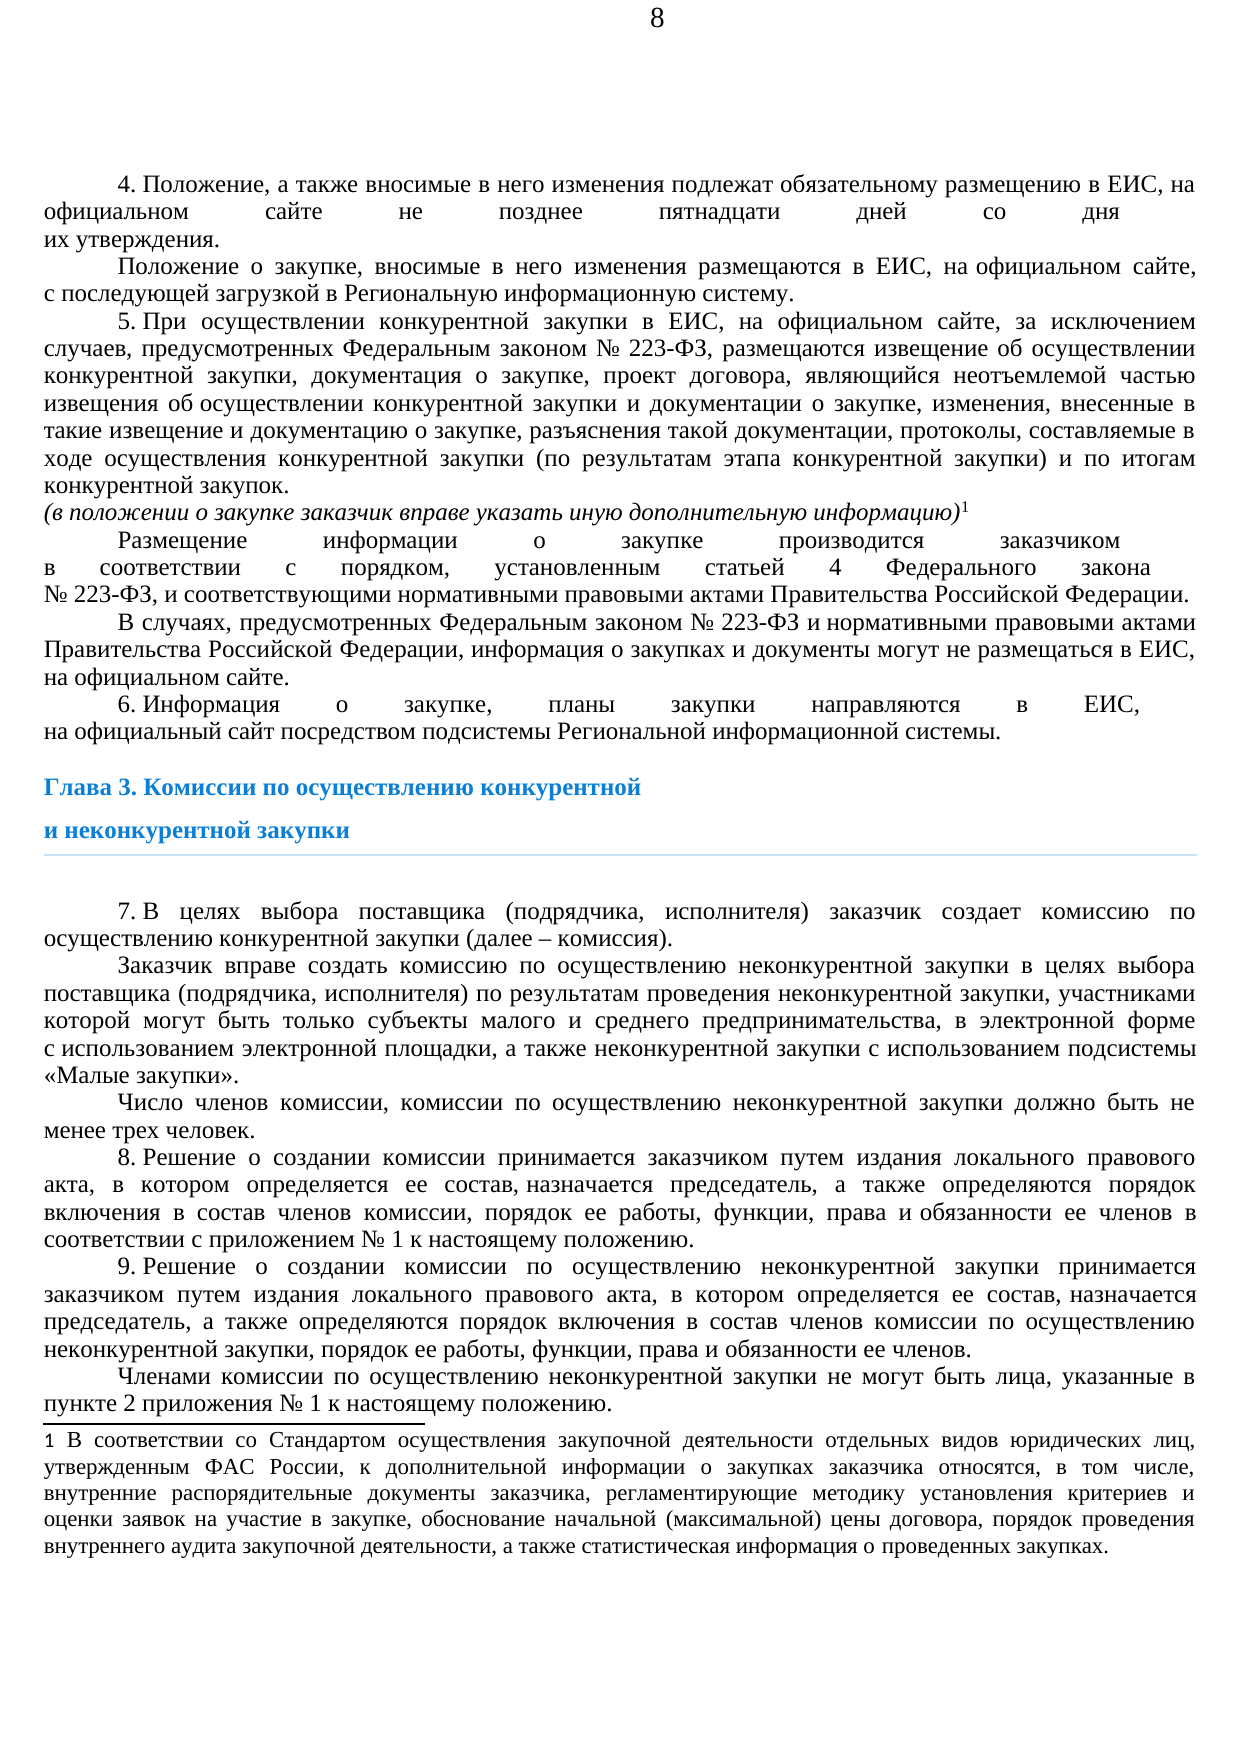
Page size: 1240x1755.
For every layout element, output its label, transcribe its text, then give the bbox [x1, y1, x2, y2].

text Размещение информации о закупке производится заказчиком в соответствии с порядком, установленным статьей 4 Федерального закона № 223-ФЗ, и соответствующими нормативными правовыми актами Правительства Российской Федерации. [43, 526, 1197, 608]
text В случаях, предусмотренных Федеральным законом № 223-ФЗ и нормативными правовыми актами Правительства Российской Федерации, информация о закупках и документы могут не размещаться в ЕИС, на официальном сайте. [43, 608, 1197, 690]
text 9. Решение о создании комиссии по осуществлению неконкурентной закупки принимается заказчиком путем издания локального правового акта, в котором определяется ее состав, назначается председатель, а также определяются порядок включения в состав членов комиссии по осуществлению неконкурентной закупки, порядок ее работы, функции, права и обязанности ее членов. [43, 1253, 1197, 1362]
text Членами комиссии по осуществлению неконкурентной закупки не могут быть лица, указанные в пункте 2 приложения № 1 к настоящему положению. [43, 1362, 1197, 1417]
text Число членов комиссии, комиссии по осуществлению неконкурентной закупки должно быть не менее трех человек. [43, 1089, 1197, 1143]
text 7. В целях выбора поставщика (подрядчика, исполнителя) заказчик создает комиссию по осуществлению конкурентной закупки (далее – комиссия). [43, 897, 1197, 952]
text 6. Информация о закупке, планы закупки направляются в ЕИС, на официальный сайт посредством подсистемы Региональной информационной системы. [43, 690, 1197, 745]
text Положение о закупке, вносимые в него изменения размещаются в ЕИС, на официальном сайте, с последующей загрузкой в Региональную информационную систему. [43, 253, 1197, 307]
text Заказчик вправе создать комиссию по осуществлению неконкурентной закупки в целях выбора поставщика (подрядчика, исполнителя) по результатам проведения неконкурентной закупки, участниками которой могут быть только субъекты малого и среднего предпринимательства, в электронной форме с использованием электронной площадки, а также неконкурентной закупки с использованием подсистемы «Малые закупки». [43, 952, 1197, 1089]
text (в положении о закупке заказчик вправе указать иную дополнительную информацию) [43, 499, 1197, 526]
text 4. Положение, а также вносимые в него изменения подлежат обязательному размещению в ЕИС, на официальном сайте не позднее пятнадцати дней со дня их утверждения. [43, 171, 1197, 253]
subtitle и неконкурентной закупки [43, 815, 1197, 856]
subtitle Глава 3. Комиссии по осуществлению конкурентной [43, 772, 1197, 801]
text 5. При осуществлении конкурентной закупки в ЕИС, на официальном сайте, за исключением случаев, предусмотренных Федеральным законом № 223-ФЗ, размещаются извещение об осуществлении конкурентной закупки, документация о закупке, проект договора, являющийся неотъемлемой частью извещения об осуществлении конкурентной закупки и документации о закупке, изменения, внесенные в такие извещение и документацию о закупке, разъяснения такой документации, протоколы, составляемые в ходе осуществления конкурентной закупки (по результатам этапа конкурентной закупки) и по итогам конкурентной закупок. [43, 307, 1197, 499]
text 8. Решение о создании комиссии принимается заказчиком путем издания локального правового акта, в котором определяется ее состав, назначается председатель, а также определяются порядок включения в состав членов комиссии, порядок ее работы, функции, права и обязанности ее членов в соответствии с приложением № 1 к настоящему положению. [43, 1143, 1197, 1253]
text В соответствии со Стандартом осуществления закупочной деятельности отдельных видов юридических лиц, утвержденным ФАС России, к дополнительной информации о закупках заказчика относятся, в том числе, внутренние распорядительные документы заказчика, регламентирующие методику установления критериев и оценки заявок на участие в закупке, обоснование начальной (максимальной) цены договора, порядок проведения внутреннего аудита закупочной деятельности, а также статистическая информация о проведенных закупках. [43, 1424, 1197, 1558]
